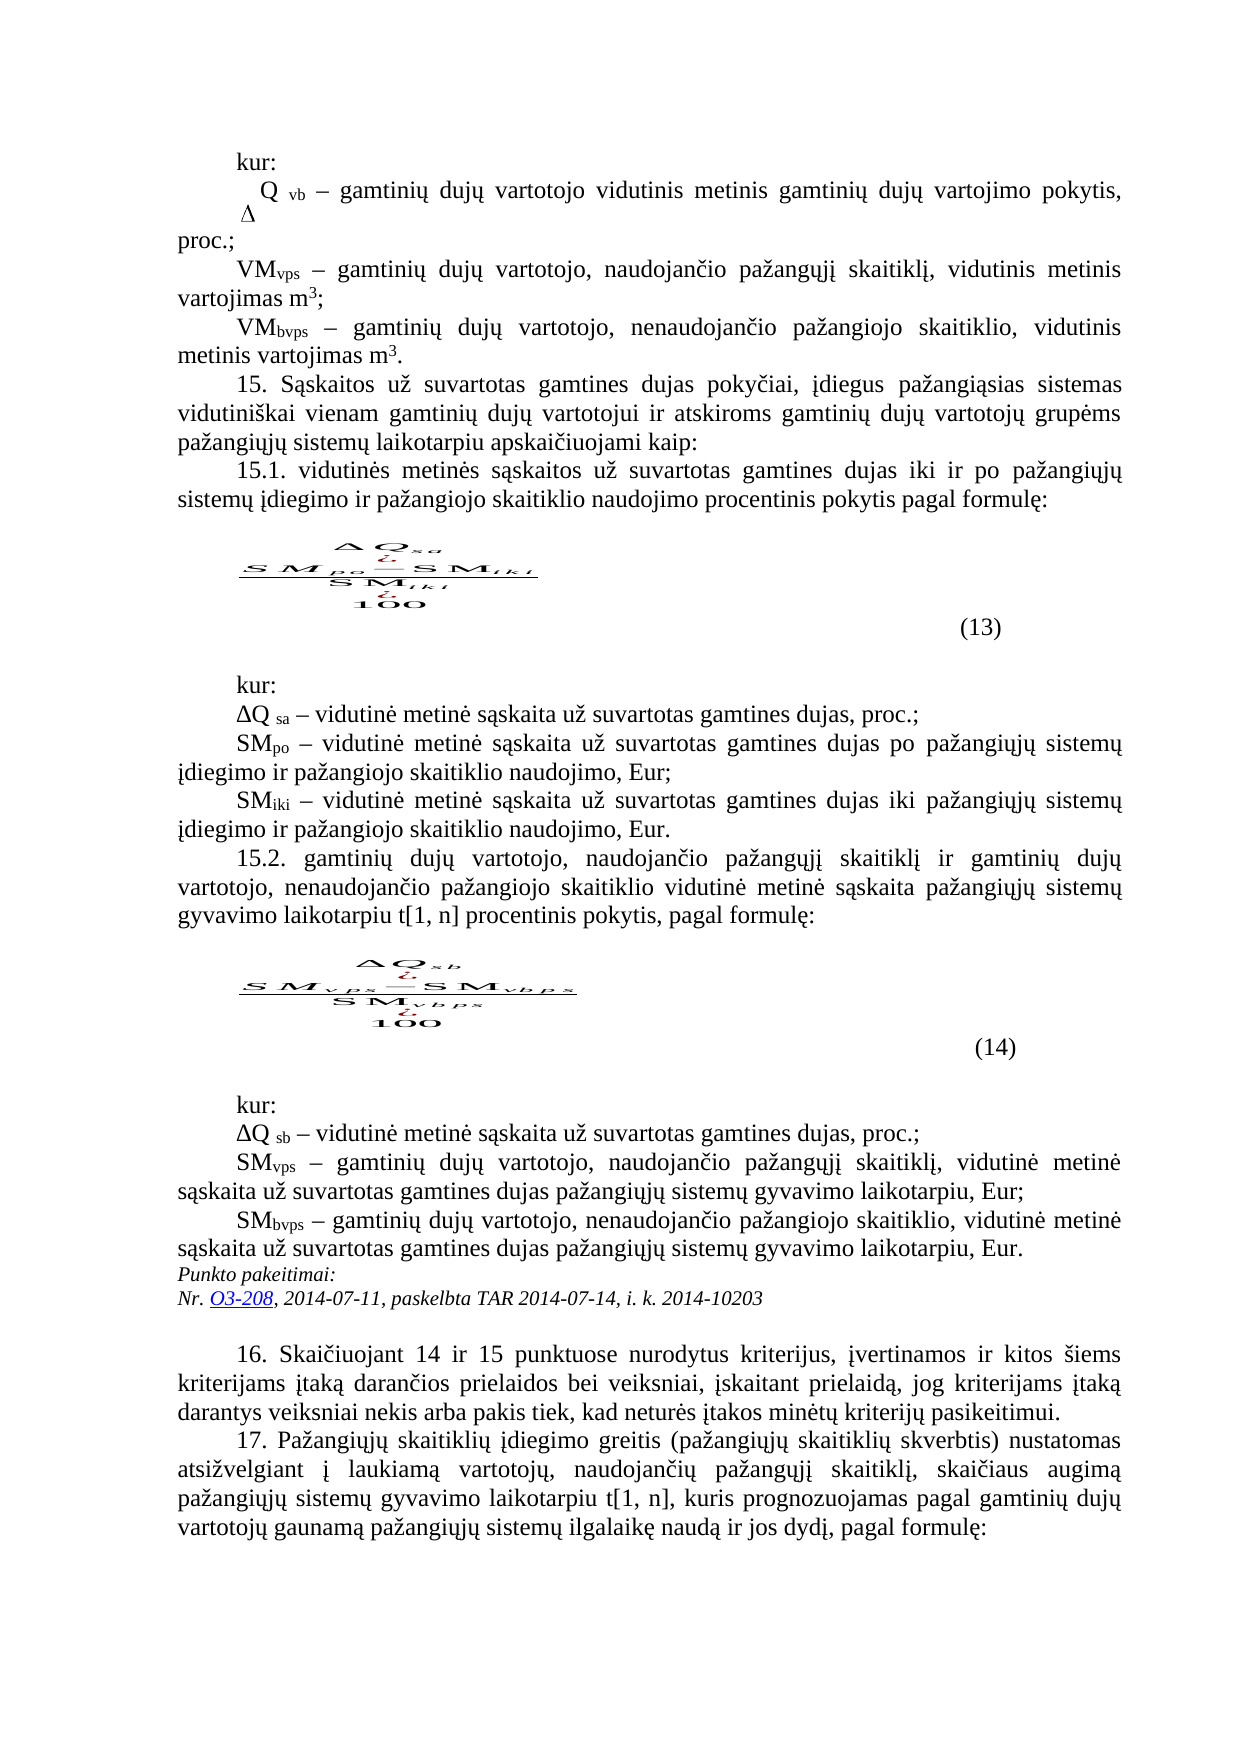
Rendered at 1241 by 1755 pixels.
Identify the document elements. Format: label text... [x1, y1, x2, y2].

text Punkto pakeitimai: [177, 1262, 1122, 1286]
text ∆Q sa – vidutinė metinė sąskaita už suvartotas gamtines dujas, proc.; [177, 699, 1122, 728]
text VMvps – gamtinių dujų vartotojo, naudojančio pažangųjį skaitiklį, vidutinis metinis vartojimas m3; [177, 254, 1122, 312]
text SMvps – gamtinių dujų vartotojo, naudojančio pažangųjį skaitiklį, vidutinė metinė sąskaita už suvartotas gamtines dujas pažangiųjų sistemų gyvavimo laikotarpiu, Eur; [177, 1147, 1122, 1205]
text SMbvps – gamtinių dujų vartotojo, nenaudojančio pažangiojo skaitiklio, vidutinė metinė sąskaita už suvartotas gamtines dujas pažangiųjų sistemų gyvavimo laikotarpiu, Eur. [177, 1205, 1122, 1262]
text 15. Sąskaitos už suvartotas gamtines dujas pokyčiai, įdiegus pažangiąsias sistemas vidutiniškai vienam gamtinių dujų vartotojui ir atskiroms gamtinių dujų vartotojų grupėms pažangiųjų sistemų laikotarpiu apskaičiuojami kaip: [177, 369, 1122, 456]
text ∆Q sb – vidutinė metinė sąskaita už suvartotas gamtines dujas, proc.; [177, 1118, 1122, 1147]
text SMpo – vidutinė metinė sąskaita už suvartotas gamtines dujas po pažangiųjų sistemų įdiegimo ir pažangiojo skaitiklio naudojimo, Eur; [177, 728, 1122, 785]
text 17. Pažangiųjų skaitiklių įdiegimo greitis (pažangiųjų skaitiklių skverbtis) nustatomas atsižvelgiant į laukiamą vartotojų, naudojančių pažangųjį skaitiklį, skaičiaus augimą pažangiųjų sistemų gyvavimo laikotarpiu t[1, n], kuris prognozuojamas pagal gamtinių dujų vartotojų gaunamą pažangiųjų sistemų ilgalaikę naudą ir jos dydį, pagal formulę: [177, 1425, 1122, 1540]
text kur: [177, 670, 1122, 699]
text (13) [177, 542, 1122, 642]
text kur: [177, 147, 1122, 176]
text VMbvps – gamtinių dujų vartotojo, nenaudojančio pažangiojo skaitiklio, vidutinis metinis vartojimas m3. [177, 312, 1122, 369]
text SMiki – vidutinė metinė sąskaita už suvartotas gamtines dujas iki pažangiųjų sistemų įdiegimo ir pažangiojo skaitiklio naudojimo, Eur. [177, 785, 1122, 843]
text (14) [177, 958, 1122, 1061]
text kur: [177, 1090, 1122, 1118]
text 16. Skaičiuojant 14 ir 15 punktuose nurodytus kriterijus, įvertinamos ir kitos šiems kriterijams įtaką darančios prielaidos bei veiksniai, įskaitant prielaidą, jog kriterijams įtaką darantys veiksniai nekis arba pakis tiek, kad neturės įtakos minėtų kriterijų pasikeitimui. [177, 1339, 1122, 1425]
text 15.1. vidutinės metinės sąskaitos už suvartotas gamtines dujas iki ir po pažangiųjų sistemų įdiegimo ir pažangiojo skaitiklio naudojimo procentinis pokytis pagal formulę: [177, 456, 1122, 513]
text Nr. O3-208, 2014-07-11, paskelbta TAR 2014-07-14, i. k. 2014-10203 [177, 1286, 1122, 1310]
text DELTAQ vb – gamtinių dujų vartotojo vidutinis metinis gamtinių dujų vartojimo pokytis, proc.; [177, 176, 1122, 254]
text 15.2. gamtinių dujų vartotojo, naudojančio pažangųjį skaitiklį ir gamtinių dujų vartotojo, nenaudojančio pažangiojo skaitiklio vidutinė metinė sąskaita pažangiųjų sistemų gyvavimo laikotarpiu t[1, n] procentinis pokytis, pagal formulę: [177, 843, 1122, 929]
